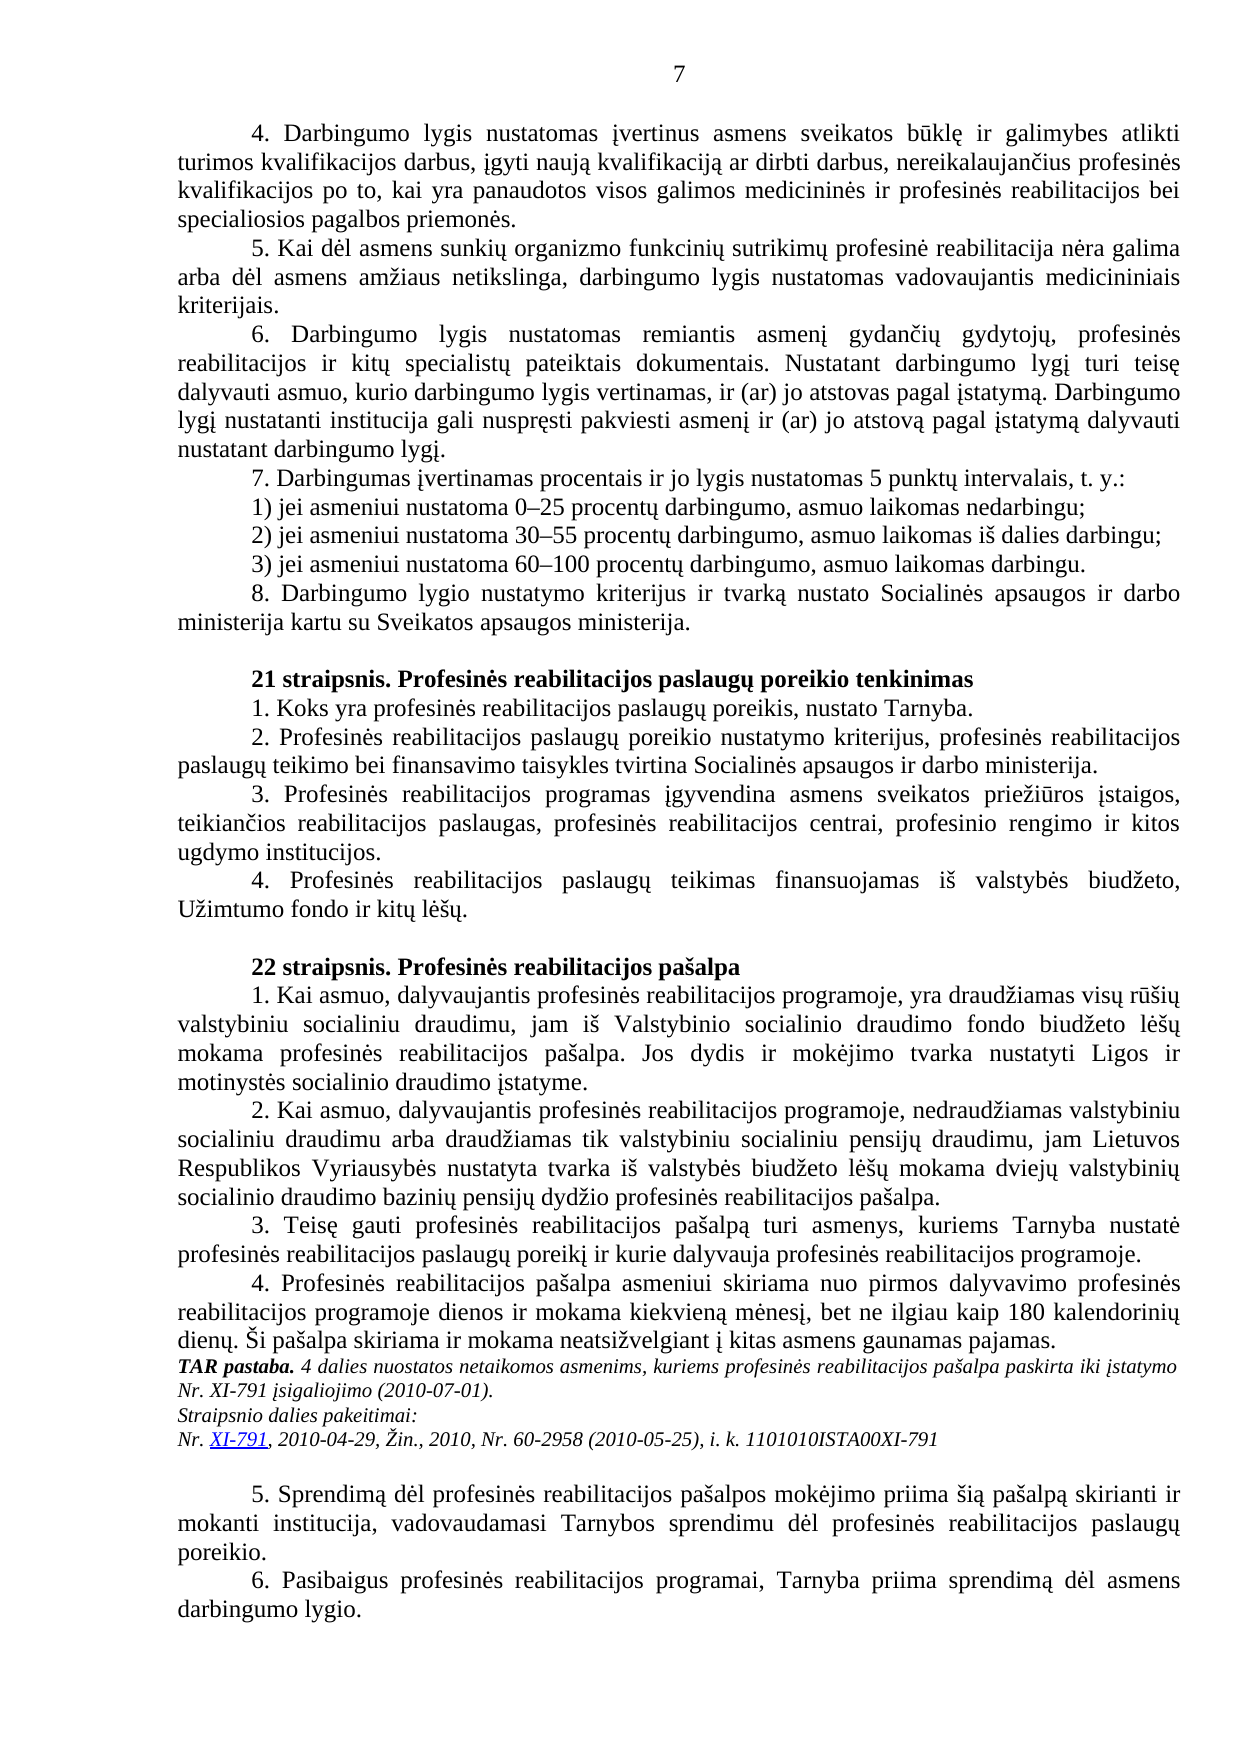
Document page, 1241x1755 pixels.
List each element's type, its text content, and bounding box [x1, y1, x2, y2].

text 21 straipsnis. Profesinės reabilitacijos paslaugų poreikio tenkinimas [177, 664, 1181, 693]
text 4. Darbingumo lygis nustatomas įvertinus asmens sveikatos būklę ir galimybes atlikti turimos kvalifikacijos darbus, įgyti naują kvalifikaciją ar dirbti darbus, nereikalaujančius profesinės kvalifikacijos po to, kai yra panaudotos visos galimos medicininės ir profesinės reabilitacijos bei specialiosios pagalbos priemonės. [177, 118, 1181, 233]
text 4. Profesinės reabilitacijos paslaugų teikimas finansuojamas iš valstybės biudžeto, Užimtumo fondo ir kitų lėšų. [177, 866, 1181, 923]
text 6. Pasibaigus profesinės reabilitacijos programai, Tarnyba priima sprendimą dėl asmens darbingumo lygio. [177, 1566, 1181, 1623]
text 3) jei asmeniui nustatoma 60–100 procentų darbingumo, asmuo laikomas darbingu. [177, 549, 1181, 578]
text 2) jei asmeniui nustatoma 30–55 procentų darbingumo, asmuo laikomas iš dalies darbingu; [177, 521, 1181, 549]
text 5. Kai dėl asmens sunkių organizmo funkcinių sutrikimų profesinė reabilitacija nėra galima arba dėl asmens amžiaus netikslinga, darbingumo lygis nustatomas vadovaujantis medicininiais kriterijais. [177, 233, 1181, 319]
text 1. Koks yra profesinės reabilitacijos paslaugų poreikis, nustato Tarnyba. [177, 693, 1181, 722]
text 4. Profesinės reabilitacijos pašalpa asmeniui skiriama nuo pirmos dalyvavimo profesinės reabilitacijos programoje dienos ir mokama kiekvieną mėnesį, bet ne ilgiau kaip 180 kalendorinių dienų. Ši pašalpa skiriama ir mokama neatsižvelgiant į kitas asmens gaunamas pajamas. [177, 1268, 1181, 1354]
text 3. Teisę gauti profesinės reabilitacijos pašalpą turi asmenys, kuriems Tarnyba nustatė profesinės reabilitacijos paslaugų poreikį ir kurie dalyvauja profesinės reabilitacijos programoje. [177, 1211, 1181, 1268]
text 2. Kai asmuo, dalyvaujantis profesinės reabilitacijos programoje, nedraudžiamas valstybiniu socialiniu draudimu arba draudžiamas tik valstybiniu socialiniu pensijų draudimu, jam Lietuvos Respublikos Vyriausybės nustatyta tvarka iš valstybės biudžeto lėšų mokama dviejų valstybinių socialinio draudimo bazinių pensijų dydžio profesinės reabilitacijos pašalpa. [177, 1096, 1181, 1211]
text 6. Darbingumo lygis nustatomas remiantis asmenį gydančių gydytojų, profesinės reabilitacijos ir kitų specialistų pateiktais dokumentais. Nustatant darbingumo lygį turi teisę dalyvauti asmuo, kurio darbingumo lygis vertinamas, ir (ar) jo atstovas pagal įstatymą. Darbingumo lygį nustatanti institucija gali nuspręsti pakviesti asmenį ir (ar) jo atstovą pagal įstatymą dalyvauti nustatant darbingumo lygį. [177, 319, 1181, 463]
text 8. Darbingumo lygio nustatymo kriterijus ir tvarką nustato Socialinės apsaugos ir darbo ministerija kartu su Sveikatos apsaugos ministerija. [177, 578, 1181, 636]
text 22 straipsnis. Profesinės reabilitacijos pašalpa [177, 952, 1181, 981]
text 3. Profesinės reabilitacijos programas įgyvendina asmens sveikatos priežiūros įstaigos, teikiančios reabilitacijos paslaugas, profesinės reabilitacijos centrai, profesinio rengimo ir kitos ugdymo institucijos. [177, 779, 1181, 866]
text 1) jei asmeniui nustatoma 0–25 procentų darbingumo, asmuo laikomas nedarbingu; [177, 492, 1181, 521]
text Nr. XI-791, 2010-04-29, Žin., 2010, Nr. 60-2958 (2010-05-25), i. k. 1101010ISTA00XI-791 [177, 1427, 1181, 1451]
text 2. Profesinės reabilitacijos paslaugų poreikio nustatymo kriterijus, profesinės reabilitacijos paslaugų teikimo bei finansavimo taisykles tvirtina Socialinės apsaugos ir darbo ministerija. [177, 722, 1181, 779]
text 5. Sprendimą dėl profesinės reabilitacijos pašalpos mokėjimo priima šią pašalpą skirianti ir mokanti institucija, vadovaudamasi Tarnybos sprendimu dėl profesinės reabilitacijos paslaugų poreikio. [177, 1479, 1181, 1566]
text TAR pastaba. 4 dalies nuostatos netaikomos asmenims, kuriems profesinės reabilitacijos pašalpa paskirta iki įstatymo Nr. XI-791 įsigaliojimo (2010-07-01). [177, 1354, 1181, 1402]
text Straipsnio dalies pakeitimai: [177, 1402, 1181, 1427]
text 1. Kai asmuo, dalyvaujantis profesinės reabilitacijos programoje, yra draudžiamas visų rūšių valstybiniu socialiniu draudimu, jam iš Valstybinio socialinio draudimo fondo biudžeto lėšų mokama profesinės reabilitacijos pašalpa. Jos dydis ir mokėjimo tvarka nustatyti Ligos ir motinystės socialinio draudimo įstatyme. [177, 981, 1181, 1096]
text 7. Darbingumas įvertinamas procentais ir jo lygis nustatomas 5 punktų intervalais, t. y.: [177, 463, 1181, 492]
